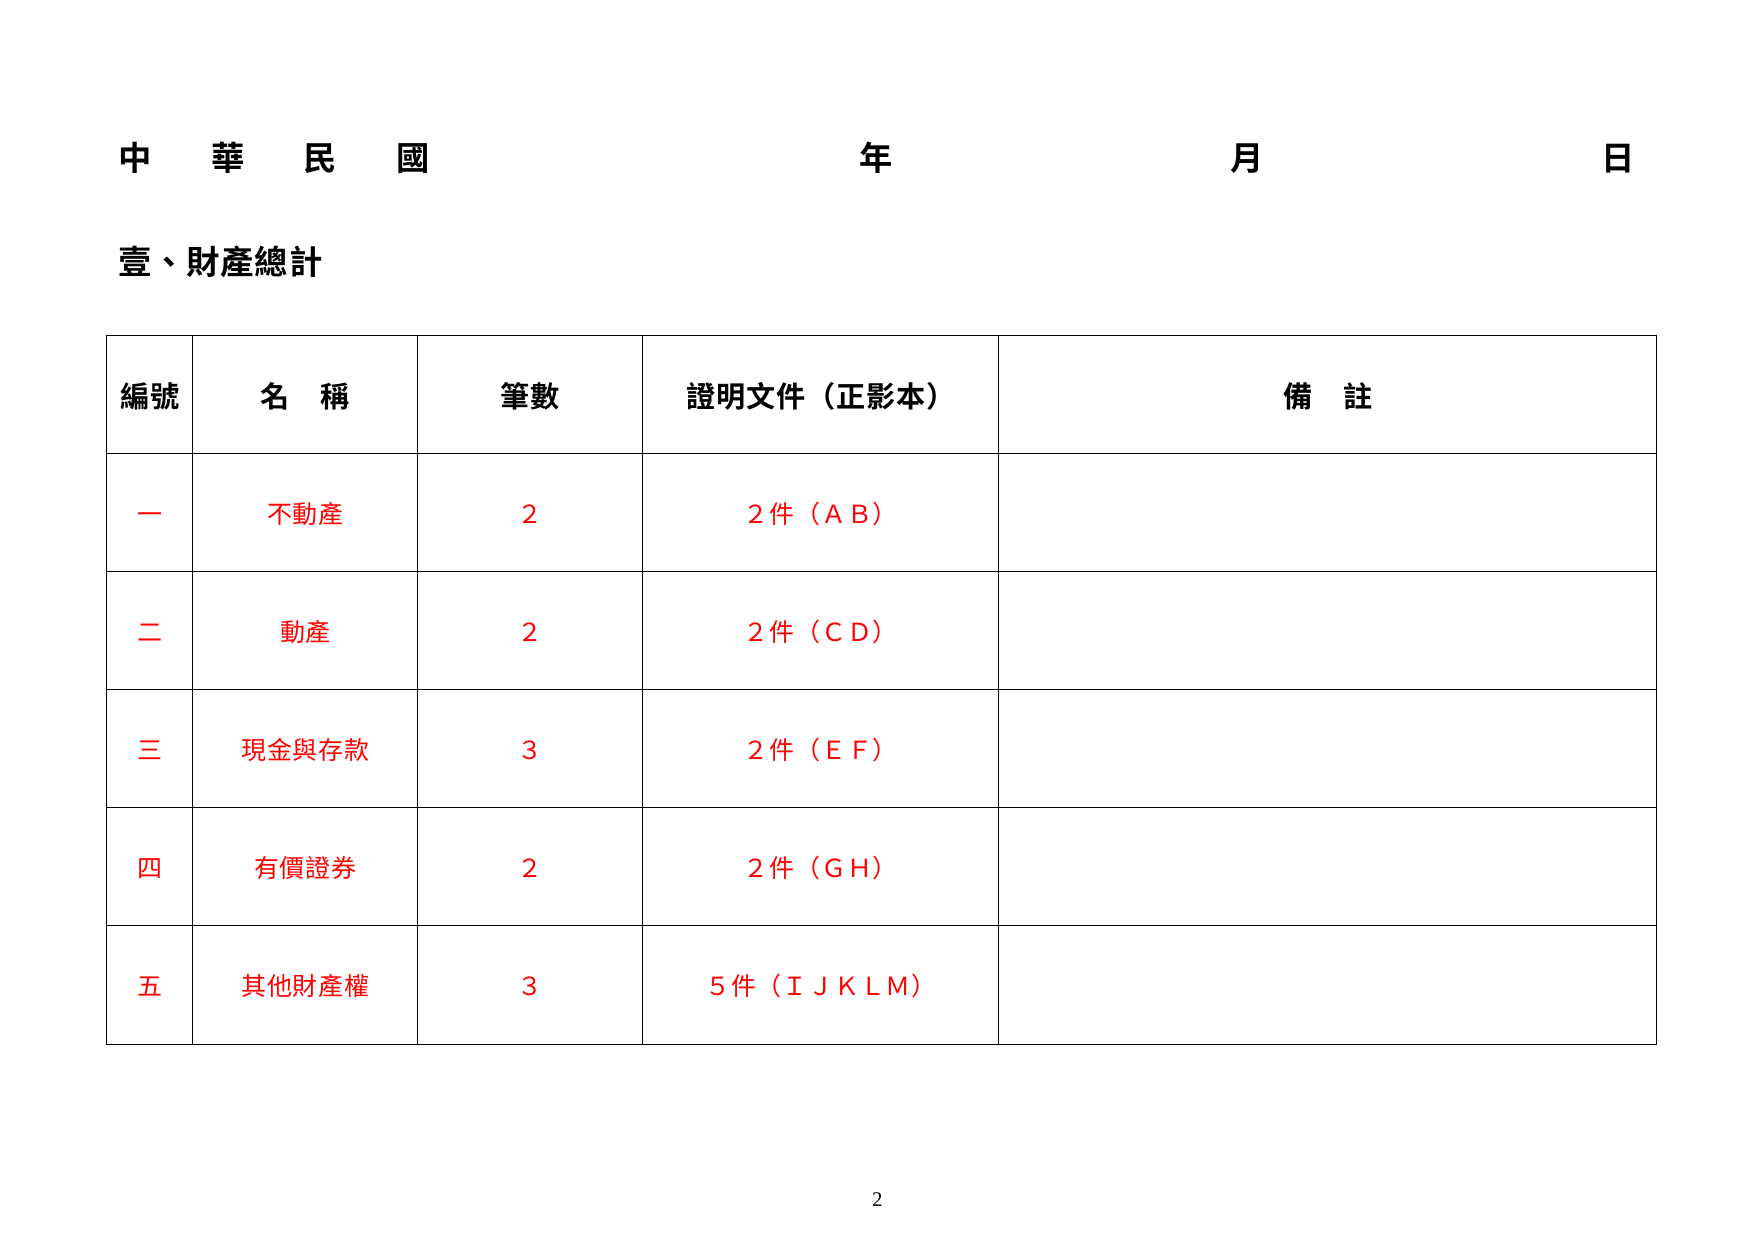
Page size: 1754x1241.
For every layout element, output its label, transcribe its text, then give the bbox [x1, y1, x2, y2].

table_header 名 稱 [193, 336, 417, 453]
table_cell 現金與存款 [193, 690, 417, 807]
table_cell ２件（ＡＢ） [643, 454, 998, 571]
table_cell ３ [418, 690, 642, 807]
table_cell 有價證券 [193, 808, 417, 925]
table_cell [999, 690, 1656, 807]
table_cell ２件（ＧＨ） [643, 808, 998, 925]
table_cell 五 [107, 926, 192, 1043]
table_cell [999, 454, 1656, 571]
text 中華民國 年 月 日 [118, 118, 1636, 193]
table_header 筆數 [418, 336, 642, 453]
table_cell ２ [418, 572, 642, 689]
table_cell ２ [418, 808, 642, 925]
table_cell ２ [418, 454, 642, 571]
table_cell ５件（ＩＪＫＬＭ） [643, 926, 998, 1043]
text 壹、財產總計 [118, 222, 1636, 297]
table_header 備 註 [999, 336, 1656, 453]
table_cell 動產 [193, 572, 417, 689]
table_header 編號 [107, 336, 192, 453]
table_cell 二 [107, 572, 192, 689]
table_cell 一 [107, 454, 192, 571]
table_cell [999, 572, 1656, 689]
table_cell 三 [107, 690, 192, 807]
table_cell [999, 926, 1656, 1043]
table_cell 不動產 [193, 454, 417, 571]
table_header 證明文件（正影本） [643, 336, 998, 453]
table_cell ３ [418, 926, 642, 1043]
table_cell ２件（ＥＦ） [643, 690, 998, 807]
table_cell 其他財產權 [193, 926, 417, 1043]
table_cell ２件（ＣＤ） [643, 572, 998, 689]
table_cell 四 [107, 808, 192, 925]
table_cell [999, 808, 1656, 925]
